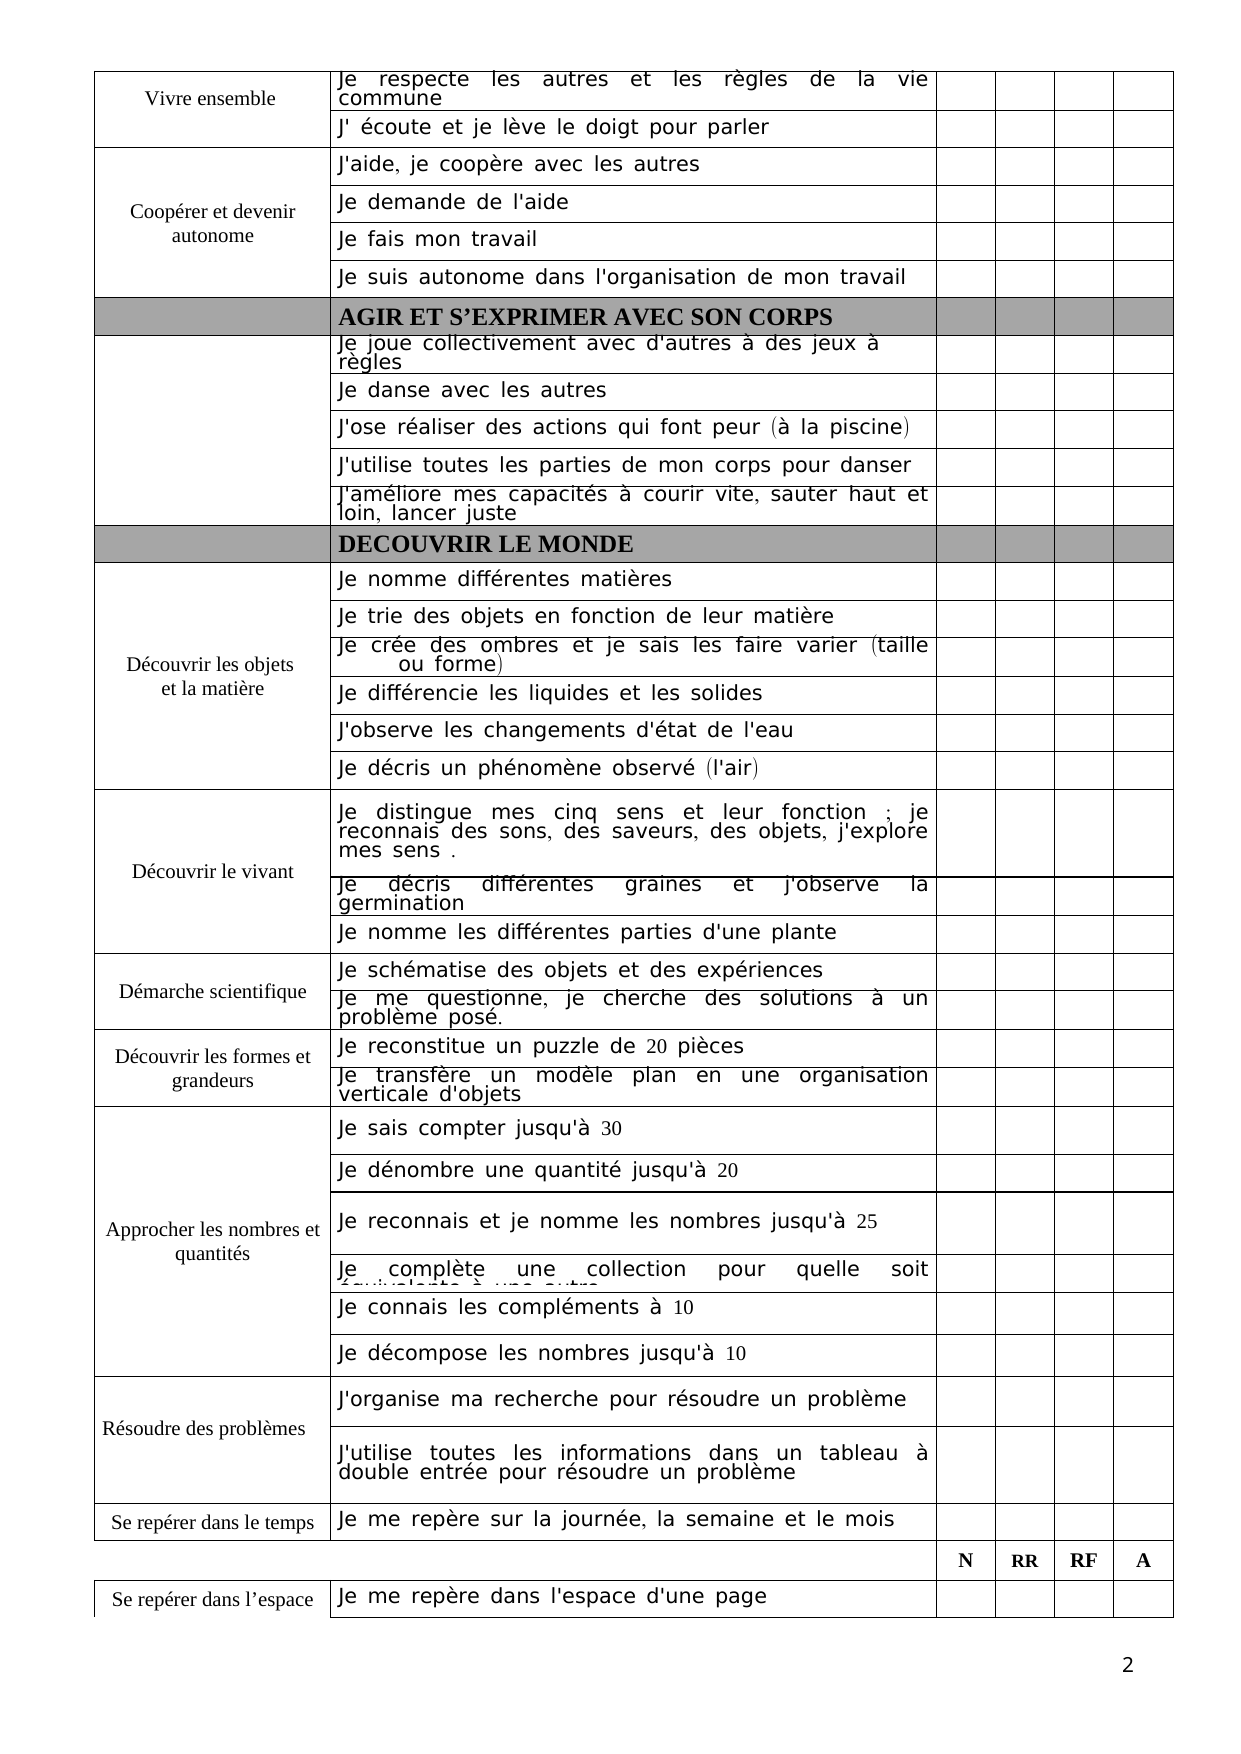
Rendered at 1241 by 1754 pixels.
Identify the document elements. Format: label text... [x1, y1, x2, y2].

table_cell [996, 72, 1054, 110]
table_cell [937, 638, 995, 676]
table_cell [937, 148, 995, 185]
table_cell [1055, 1155, 1113, 1191]
table_cell [1114, 1581, 1173, 1617]
table_cell [996, 638, 1054, 676]
table_cell [1114, 223, 1173, 260]
table_cell [996, 601, 1054, 637]
table_cell Je demande de l'aide [331, 186, 936, 222]
table_cell Je crée des ombres et je sais les faire varier (taille ou forme) [331, 638, 936, 676]
table_cell [996, 1335, 1054, 1376]
table_cell [937, 336, 995, 373]
table_cell Je connais les compléments à 10 [331, 1293, 936, 1334]
table_cell [1114, 954, 1173, 990]
table_cell [996, 487, 1054, 525]
table_cell [1114, 374, 1173, 410]
table_cell Je reconstitue un puzzle de 20 pièces [331, 1030, 936, 1067]
table_cell [996, 1293, 1054, 1334]
table_cell Je schématise des objets et des expériences [331, 954, 936, 990]
table_cell Je fais mon travail [331, 223, 936, 260]
table_cell [996, 336, 1054, 373]
table_cell [996, 1193, 1054, 1254]
table_cell Découvrir les objets et la matière [95, 563, 330, 789]
table_cell [996, 1107, 1054, 1153]
table_cell [937, 1030, 995, 1067]
table_cell AGIR ET S’EXPRIMER AVEC SON CORPS [331, 298, 936, 335]
table_cell [1114, 1427, 1173, 1502]
table_cell [1114, 111, 1173, 147]
table_cell [996, 790, 1054, 876]
table_cell [331, 1541, 936, 1580]
table_cell [937, 1255, 995, 1292]
table_cell [996, 916, 1054, 953]
table_cell [1055, 601, 1113, 637]
table_cell Je décris différentes graines et j'observe la germination [331, 878, 936, 915]
table_cell [996, 1427, 1054, 1502]
table_cell [1055, 261, 1113, 297]
table_cell J'observe les changements d'état de l'eau [331, 715, 936, 751]
table_cell [1055, 186, 1113, 222]
table_cell [996, 1504, 1054, 1540]
table_cell [937, 374, 995, 410]
table_cell [937, 916, 995, 953]
table_cell [1055, 374, 1113, 410]
table_cell [1055, 790, 1113, 876]
table_cell [1114, 1068, 1173, 1106]
table_cell [937, 1581, 995, 1617]
table_cell [937, 954, 995, 990]
table_cell Approcher les nombres et quantités [95, 1107, 330, 1376]
table_cell [937, 526, 995, 562]
table_cell [1114, 752, 1173, 789]
table_cell Je décris un phénomène observé (l'air) [331, 752, 936, 789]
table_cell DECOUVRIR LE MONDE [331, 526, 936, 562]
table_cell [1055, 715, 1113, 751]
table_cell [937, 1377, 995, 1426]
table_cell [1055, 1293, 1113, 1334]
table_cell RR [996, 1541, 1054, 1580]
table_cell Je nomme différentes matières [331, 563, 936, 600]
table_cell [1114, 715, 1173, 751]
table_cell [1055, 954, 1113, 990]
table_cell J'organise ma recherche pour résoudre un problème [331, 1377, 936, 1426]
table_cell [1055, 916, 1113, 953]
table_cell [1055, 1107, 1113, 1153]
table_cell [996, 298, 1054, 335]
table_cell [996, 1581, 1054, 1617]
table_cell [1055, 1030, 1113, 1067]
table_cell Je dénombre une quantité jusqu'à 20 [331, 1155, 936, 1191]
table_cell [1055, 1427, 1113, 1502]
table_cell [1114, 563, 1173, 600]
table_cell [937, 111, 995, 147]
table_cell [937, 487, 995, 525]
table_cell [1114, 1504, 1173, 1540]
table_cell [1055, 1377, 1113, 1426]
table_cell Je complète une collection pour quelle soit équivalente à une autre [331, 1255, 936, 1292]
table_cell [996, 954, 1054, 990]
table_cell [1114, 449, 1173, 486]
table_cell [1114, 878, 1173, 915]
table_cell [1055, 991, 1113, 1029]
table_cell [95, 298, 330, 335]
table_cell [1055, 411, 1113, 448]
table_cell [1114, 298, 1173, 335]
table_cell [937, 677, 995, 714]
table_cell [1114, 677, 1173, 714]
table_cell [1055, 878, 1113, 915]
table_cell Coopérer et devenir autonome [95, 148, 330, 297]
table_cell [95, 526, 330, 562]
table_cell [937, 1293, 995, 1334]
table_cell Je joue collectivement avec d'autres à des jeux à règles [331, 336, 936, 373]
table_cell RF [1055, 1541, 1113, 1580]
table_cell [996, 715, 1054, 751]
table_cell [1114, 1377, 1173, 1426]
table_cell [937, 261, 995, 297]
table_cell Je me questionne, je cherche des solutions à un problème posé. [331, 991, 936, 1029]
table_cell Je danse avec les autres [331, 374, 936, 410]
table_cell [996, 186, 1054, 222]
table_cell [996, 1068, 1054, 1106]
table_cell [937, 790, 995, 876]
table_cell [996, 1030, 1054, 1067]
table_cell [1114, 790, 1173, 876]
table_cell [1114, 336, 1173, 373]
table_cell Je transfère un modèle plan en une organisation verticale d'objets [331, 1068, 936, 1106]
table_cell [1114, 601, 1173, 637]
table_cell [1114, 1255, 1173, 1292]
table_cell [937, 563, 995, 600]
table_cell [1055, 336, 1113, 373]
table_cell [1114, 72, 1173, 110]
table_cell [1114, 487, 1173, 525]
table_cell [1055, 1193, 1113, 1254]
table_cell [1055, 111, 1113, 147]
table_cell [996, 1377, 1054, 1426]
table_cell [1114, 148, 1173, 185]
table_cell [1114, 991, 1173, 1029]
table_cell Je nomme les différentes parties d'une plante [331, 916, 936, 953]
table_cell Je me repère dans l'espace d'une page [331, 1581, 936, 1617]
table_cell [1055, 449, 1113, 486]
table_cell [1055, 148, 1113, 185]
table_cell Résoudre des problèmes [95, 1377, 330, 1502]
table_cell J'ose réaliser des actions qui font peur (à la piscine) [331, 411, 936, 448]
table_cell Je trie des objets en fonction de leur matière [331, 601, 936, 637]
table_cell [95, 1541, 331, 1580]
table_cell [1055, 677, 1113, 714]
table_cell Je reconnais et je nomme les nombres jusqu'à 25 [331, 1193, 936, 1254]
table_cell Je suis autonome dans l'organisation de mon travail [331, 261, 936, 297]
table_cell [1055, 1335, 1113, 1376]
table_cell [937, 1427, 995, 1502]
table_cell [1055, 72, 1113, 110]
table_cell [937, 1504, 995, 1540]
table_cell [1055, 1255, 1113, 1292]
table_cell [996, 449, 1054, 486]
table_cell [1055, 1504, 1113, 1540]
table_cell [996, 991, 1054, 1029]
table_cell A [1114, 1541, 1173, 1580]
table_cell [996, 223, 1054, 260]
table_cell [937, 1068, 995, 1106]
table_cell Je sais compter jusqu'à 30 [331, 1107, 936, 1153]
table_cell [1114, 1107, 1173, 1153]
table_cell [1055, 1581, 1113, 1617]
table_cell [937, 752, 995, 789]
table_cell [996, 374, 1054, 410]
table_cell [996, 878, 1054, 915]
table_cell J'utilise toutes les informations dans un tableau à double entrée pour résoudre un problème [331, 1427, 936, 1502]
table_cell Démarche scientifique [95, 954, 330, 1029]
table_cell [1114, 1155, 1173, 1191]
table_cell [996, 677, 1054, 714]
table_cell [937, 1155, 995, 1191]
table_cell [937, 1335, 995, 1376]
table_cell [1114, 1293, 1173, 1334]
table_cell [1114, 1335, 1173, 1376]
table_cell [1114, 411, 1173, 448]
table_cell [1114, 916, 1173, 953]
table_cell [1055, 563, 1113, 600]
table_cell [937, 72, 995, 110]
table_cell [937, 449, 995, 486]
table_cell [1114, 1193, 1173, 1254]
table_cell [996, 148, 1054, 185]
table_cell [1055, 1068, 1113, 1106]
table_cell [937, 878, 995, 915]
table_cell [1055, 752, 1113, 789]
table_cell [996, 261, 1054, 297]
table_cell [1114, 186, 1173, 222]
table_cell Je respecte les autres et les règles de la vie commune [331, 72, 936, 110]
table_cell [937, 715, 995, 751]
table_cell [937, 1107, 995, 1153]
table_cell J'améliore mes capacités à courir vite, sauter haut et loin, lancer juste [331, 487, 936, 525]
table_cell [996, 1155, 1054, 1191]
table_cell [937, 601, 995, 637]
table_cell [937, 186, 995, 222]
table_cell Je décompose les nombres jusqu'à 10 [331, 1335, 936, 1376]
table_cell [996, 111, 1054, 147]
table_cell [996, 526, 1054, 562]
table_cell Découvrir les formes et grandeurs [95, 1030, 330, 1106]
table_cell [1114, 526, 1173, 562]
table_cell J' écoute et je lève le doigt pour parler [331, 111, 936, 147]
table_cell Je distingue mes cinq sens et leur fonction ; je reconnais des sons, des saveurs, des objets, j'explore mes sens . [331, 790, 936, 876]
table_cell [95, 336, 330, 525]
table_cell [996, 752, 1054, 789]
table_cell Je différencie les liquides et les solides [331, 677, 936, 714]
table_cell [1055, 487, 1113, 525]
table_cell [937, 223, 995, 260]
table_cell [1055, 223, 1113, 260]
table_cell [937, 1193, 995, 1254]
table_cell [996, 563, 1054, 600]
table_cell [1055, 526, 1113, 562]
table_cell [937, 991, 995, 1029]
table_cell J'aide, je coopère avec les autres [331, 148, 936, 185]
table_cell J'utilise toutes les parties de mon corps pour danser [331, 449, 936, 486]
table_cell Je me repère sur la journée, la semaine et le mois [331, 1504, 936, 1540]
table_cell [1114, 261, 1173, 297]
table_cell [937, 298, 995, 335]
table_cell [937, 411, 995, 448]
table_cell N [937, 1541, 995, 1580]
table_cell [1114, 638, 1173, 676]
table_cell [996, 411, 1054, 448]
table_cell [996, 1255, 1054, 1292]
table_cell Découvrir le vivant [95, 790, 330, 953]
table_cell Se repérer dans l’espace [95, 1581, 330, 1617]
table_cell Vivre ensemble [95, 72, 330, 147]
table_cell [1055, 638, 1113, 676]
table_cell [1055, 298, 1113, 335]
table_cell Se repérer dans le temps [95, 1504, 330, 1540]
table_cell [1114, 1030, 1173, 1067]
